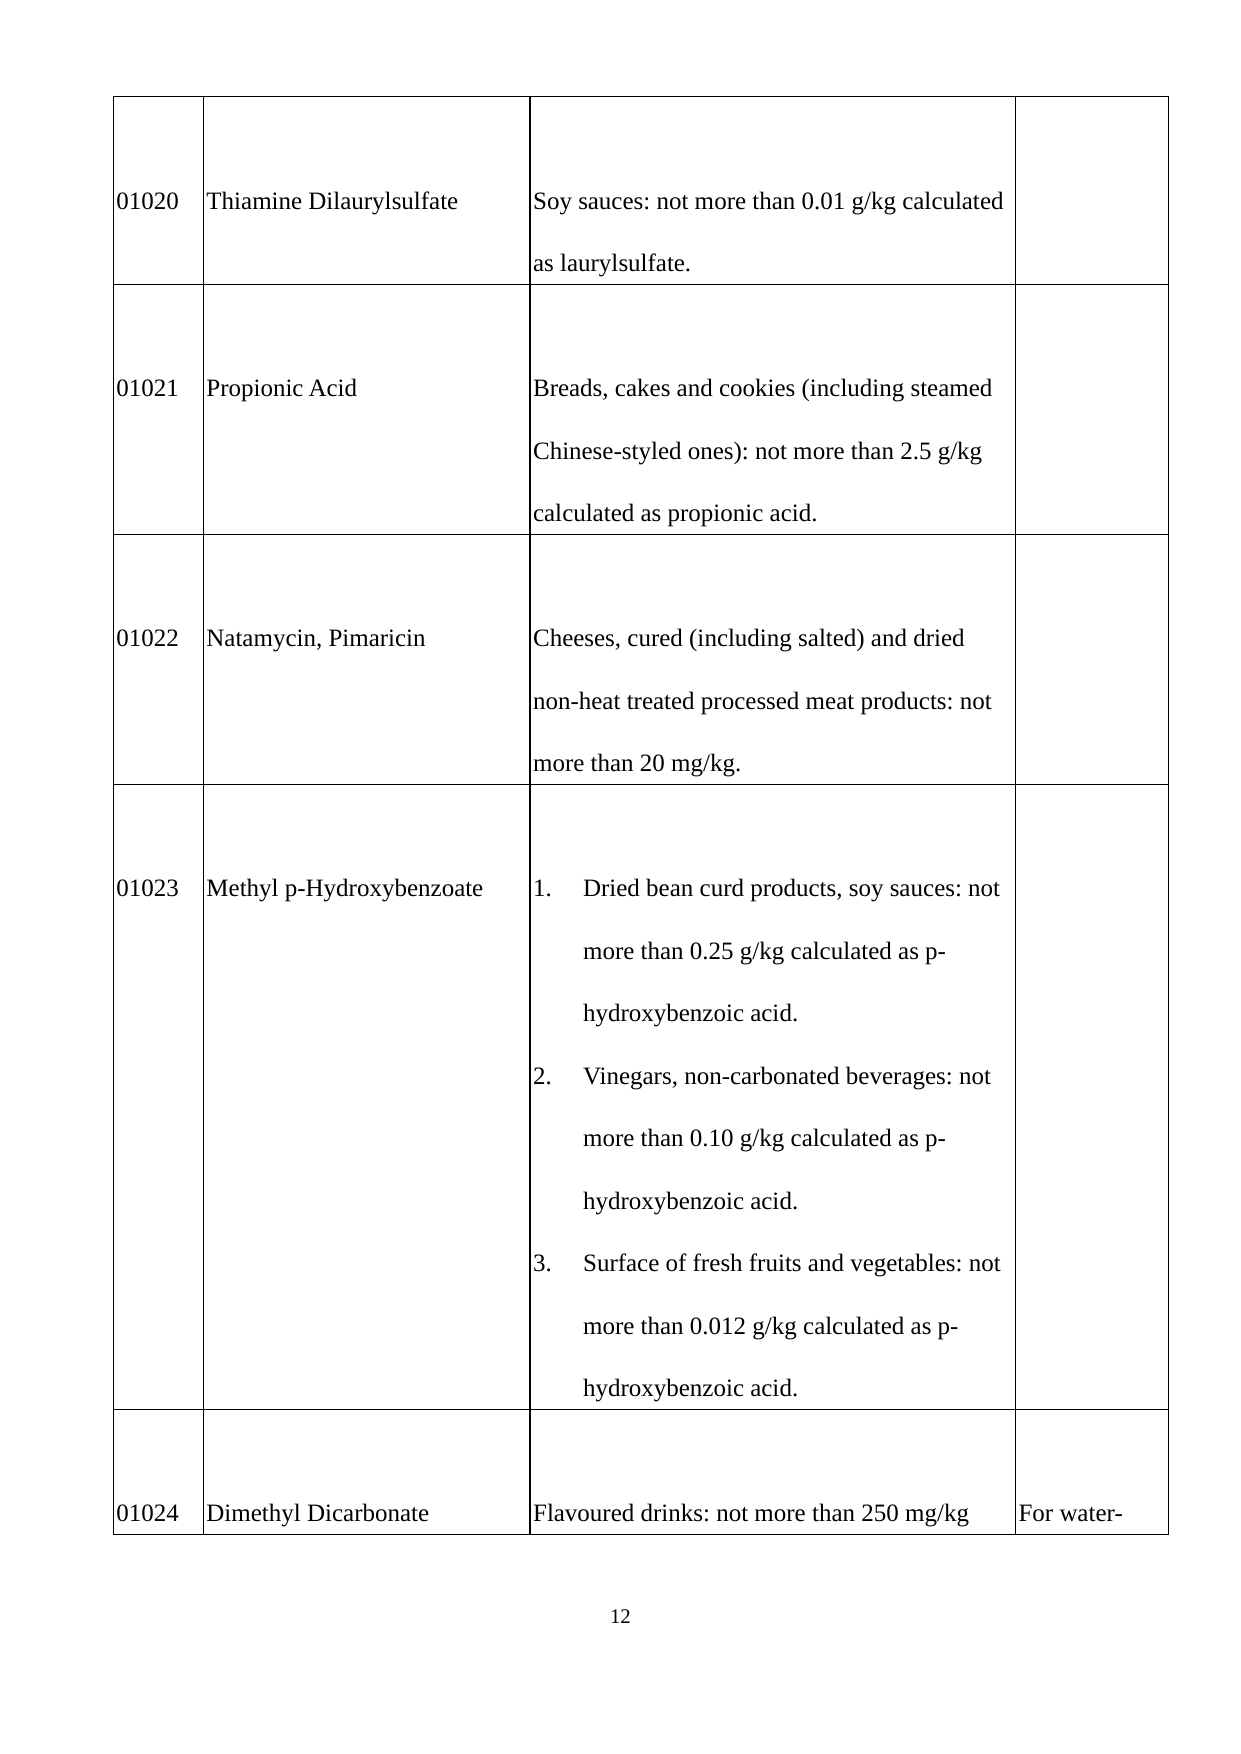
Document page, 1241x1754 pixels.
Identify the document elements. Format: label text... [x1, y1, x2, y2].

table_cell Cheeses, cured (including salted) and dried non-heat treated processed meat products: not more than 20 mg/kg. [531, 535, 1015, 784]
table_cell Flavoured drinks: not more than 250 mg/kg [531, 1410, 1015, 1534]
table_cell Dried bean curd products, soy sauces: not more than 0.25 g/kg calculated as p-hydroxybenzoic acid. Vinegars, non-carbonated beverages: not more than 0.10 g/kg calculated as p-hydroxybenzoic acid. Surface of fresh fruits and vegetables: not more than 0.012 g/kg calculated as p-hydroxybenzoic acid. [531, 785, 1015, 1409]
table_cell Propionic Acid [204, 285, 529, 534]
table_cell [1016, 785, 1168, 1409]
table_cell Dimethyl Dicarbonate [204, 1410, 529, 1534]
table_cell [1016, 97, 1168, 284]
table_cell 01021 [114, 285, 203, 534]
table_cell Breads, cakes and cookies (including steamed Chinese-styled ones): not more than 2.5 g/kg calculated as propionic acid. [531, 285, 1015, 534]
table_cell 01024 [114, 1410, 203, 1534]
table_cell 01020 [114, 97, 203, 284]
table_cell Thiamine Dilaurylsulfate [204, 97, 529, 284]
table_cell [1016, 535, 1168, 784]
table_cell 01022 [114, 535, 203, 784]
table_cell For water- [1016, 1410, 1168, 1534]
table_cell Methyl p-Hydroxybenzoate [204, 785, 529, 1409]
table_cell Soy sauces: not more than 0.01 g/kg calculated as laurylsulfate. [531, 97, 1015, 284]
table_cell 01023 [114, 785, 203, 1409]
table_cell [1016, 285, 1168, 534]
table_cell Natamycin, Pimaricin [204, 535, 529, 784]
